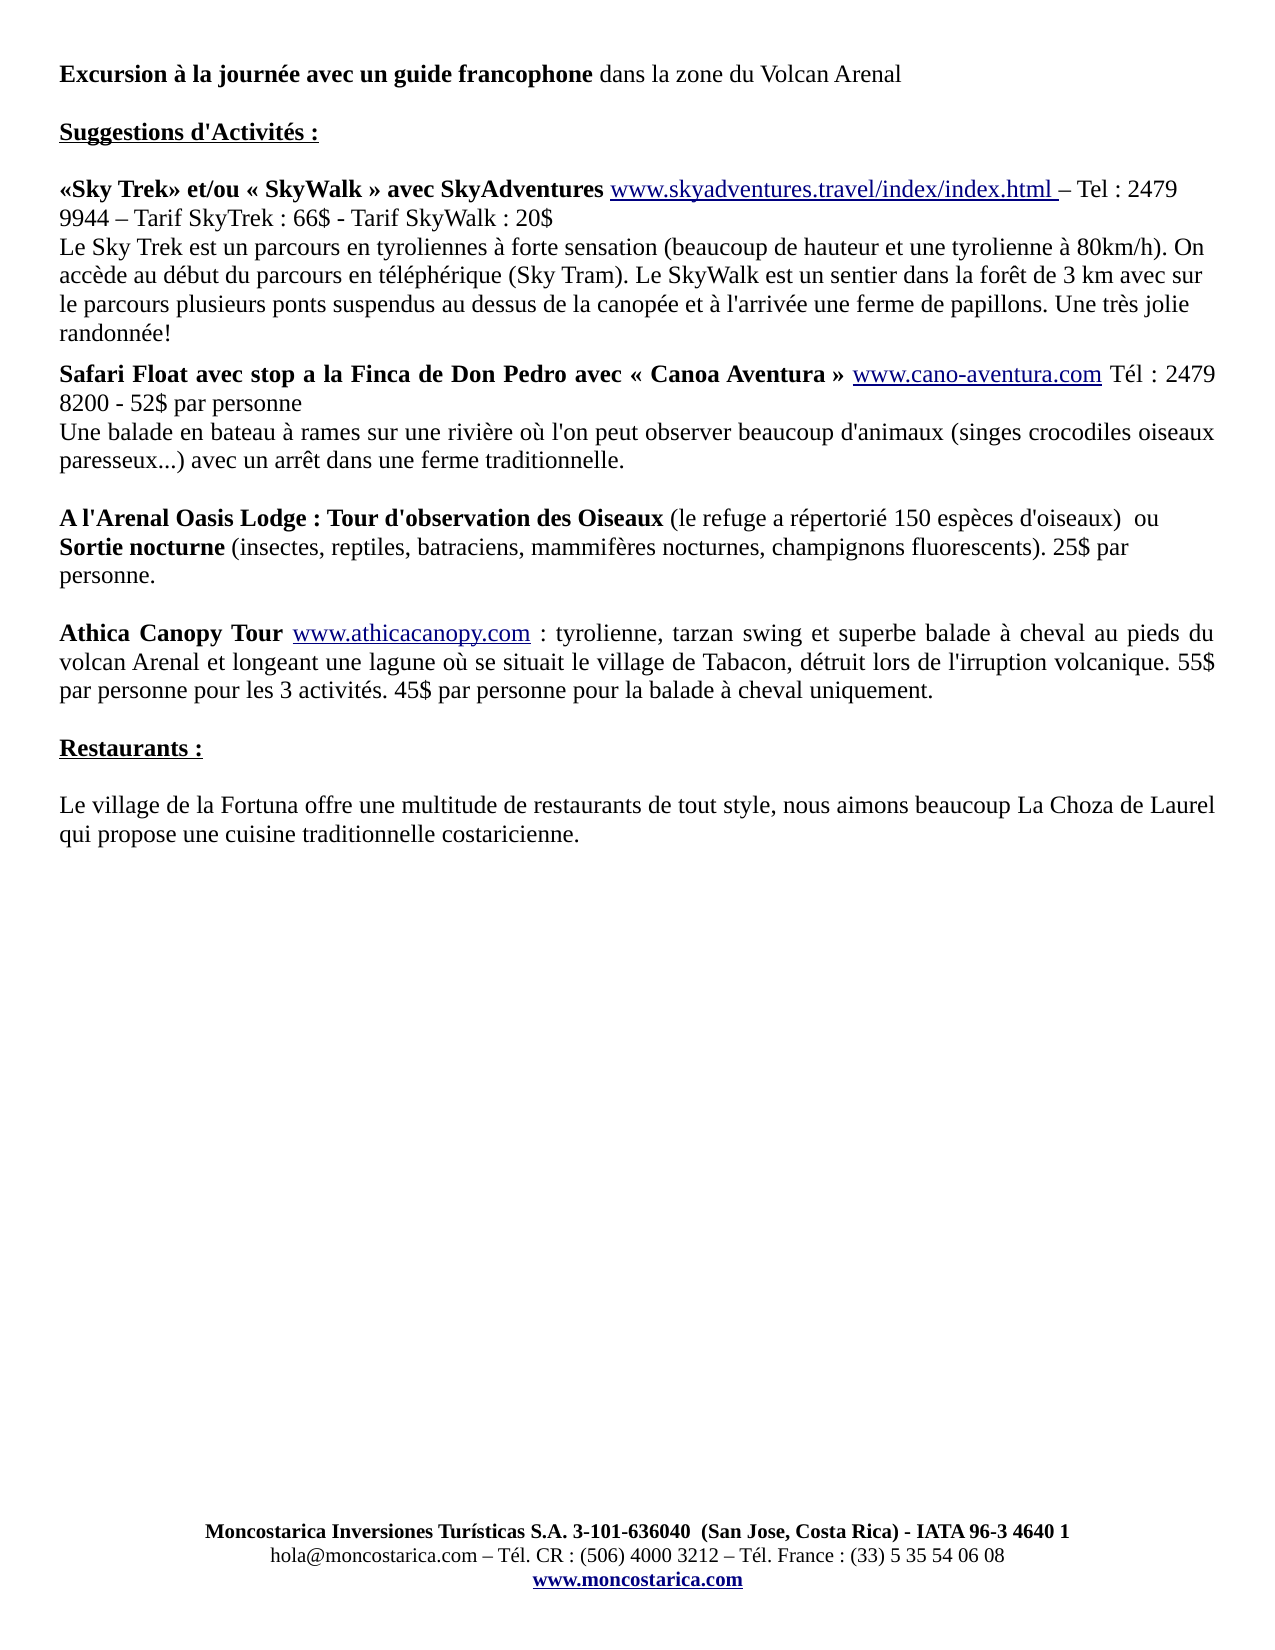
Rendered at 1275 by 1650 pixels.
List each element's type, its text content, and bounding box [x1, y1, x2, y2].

text Safari Float avec stop a la Finca de Don Pedro avec « Canoa Aventura » www.cano-aventura.com Tél : 2479 8200 - 52$ par personne [59, 359, 1216, 417]
text A l'Arenal Oasis Lodge : Tour d'observation des Oiseaux (le refuge a répertorié 150 espèces d'oiseaux) ou Sortie nocturne (insectes, reptiles, batraciens, mammifères nocturnes, champignons fluorescents). 25$ par personne. [59, 503, 1216, 589]
text Le village de la Fortuna offre une multitude de restaurants de tout style, nous aimons beaucoup La Choza de Laurel qui propose une cuisine traditionnelle costaricienne. [59, 790, 1216, 848]
text Suggestions d'Activités : [59, 117, 1216, 145]
text «Sky Trek» et/ou « SkyWalk » avec SkyAdventures www.skyadventures.travel/index/index.html – Tel : 2479 9944 – Tarif SkyTrek : 66$ - Tarif SkyWalk : 20$ [59, 174, 1216, 232]
text Le Sky Trek est un parcours en tyroliennes à forte sensation (beaucoup de hauteur et une tyrolienne à 80km/h). On accède au début du parcours en téléphérique (Sky Tram). Le SkyWalk est un sentier dans la forêt de 3 km avec sur le parcours plusieurs ponts suspendus au dessus de la canopée et à l'arrivée une ferme de papillons. Une très jolie randonnée! [59, 232, 1216, 347]
text Athica Canopy Tour www.athicacanopy.com : tyrolienne, tarzan swing et superbe balade à cheval au pieds du volcan Arenal et longeant une lagune où se situait le village de Tabacon, détruit lors de l'irruption volcanique. 55$ par personne pour les 3 activités. 45$ par personne pour la balade à cheval uniquement. [59, 618, 1216, 704]
text Restaurants : [59, 733, 1216, 762]
text Excursion à la journée avec un guide francophone dans la zone du Volcan Arenal [59, 59, 1216, 88]
text Une balade en bateau à rames sur une rivière où l'on peut observer beaucoup d'animaux (singes crocodiles oiseaux paresseux...) avec un arrêt dans une ferme traditionnelle. [59, 417, 1216, 474]
